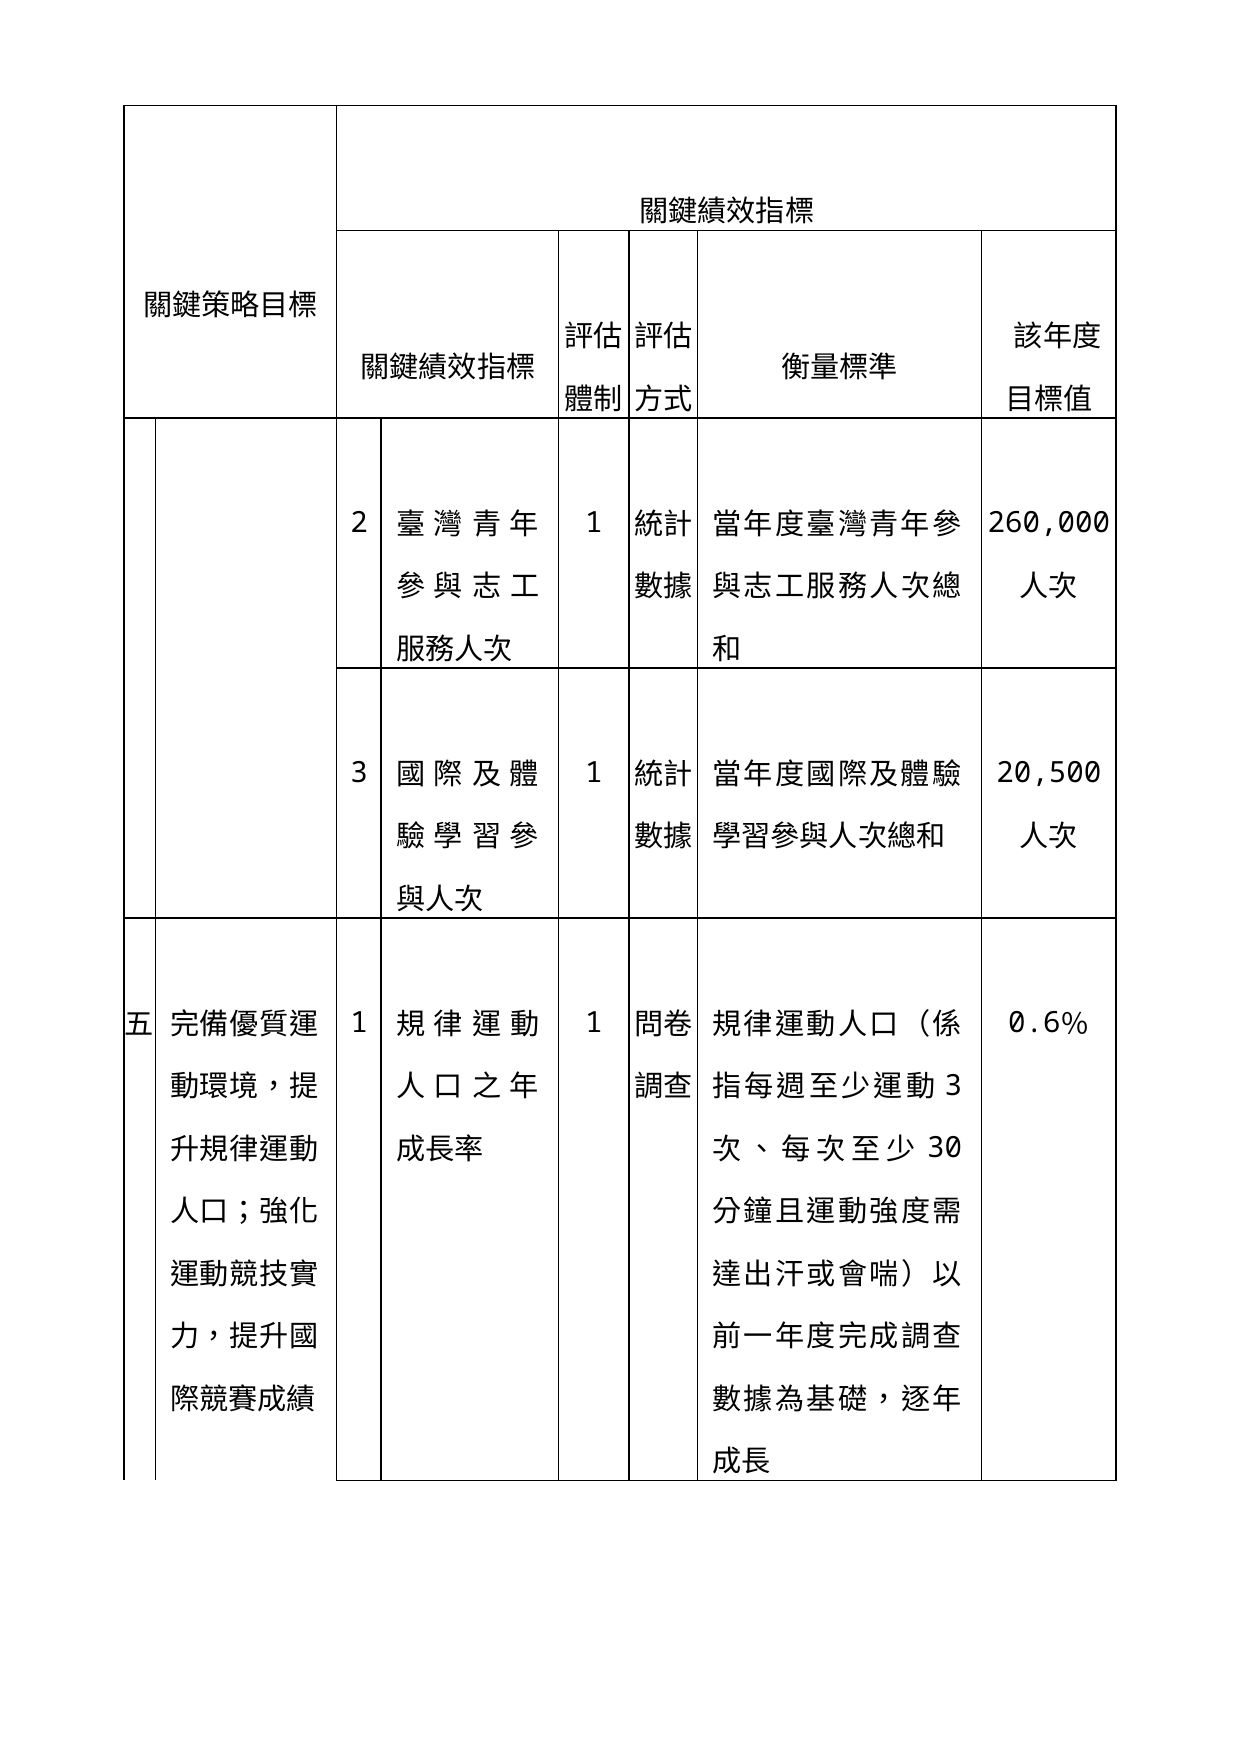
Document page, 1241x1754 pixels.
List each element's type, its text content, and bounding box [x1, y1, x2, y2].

table_cell 統計數據 [630, 669, 697, 917]
table_cell 規律運動人口（係指每週至少運動3次、每次至少30分鐘且運動強度需達出汗或會喘）以前一年度完成調查數據為基礎，逐年成長 [698, 919, 981, 1480]
table_cell 2 [337, 419, 380, 667]
table_cell 260,000人次 [982, 419, 1115, 667]
table_cell 1 [337, 919, 380, 1480]
table_cell 規律運動人口之年成長率 [382, 919, 558, 1480]
table_header 關鍵績效指標 [337, 106, 1115, 230]
table_cell 20,500 人次 [982, 669, 1115, 917]
table_cell 3 [337, 669, 380, 917]
table_cell 完備優質運動環境，提升規律運動人口；強化運動競技實力，提升國際競賽成績 [156, 919, 336, 1480]
table_cell 1 [559, 669, 628, 917]
table_header 關鍵策略目標 [125, 106, 336, 417]
table_cell 0.6％ [982, 919, 1115, 1480]
table_cell 問卷調查 [630, 919, 697, 1480]
table_cell 臺灣青年參與志工服務人次 [382, 419, 558, 667]
table_cell 當年度臺灣青年參與志工服務人次總和 [698, 419, 981, 667]
table_cell 該年度 目標值 [982, 231, 1115, 417]
table_cell 關鍵績效指標 [337, 231, 558, 417]
table_cell 衡量標準 [698, 231, 981, 417]
table_cell 五 [125, 919, 155, 1480]
table_cell 國際及體驗學習參與人次 [382, 669, 558, 917]
table_cell 1 [559, 919, 628, 1480]
table_cell 當年度國際及體驗學習參與人次總和 [698, 669, 981, 917]
table_cell 統計數據 [630, 419, 697, 667]
table_cell [125, 419, 155, 917]
table_cell [156, 419, 336, 917]
table_cell 評估 體制 [559, 231, 628, 417]
table_cell 評估 方式 [630, 231, 697, 417]
table_cell 1 [559, 419, 628, 667]
